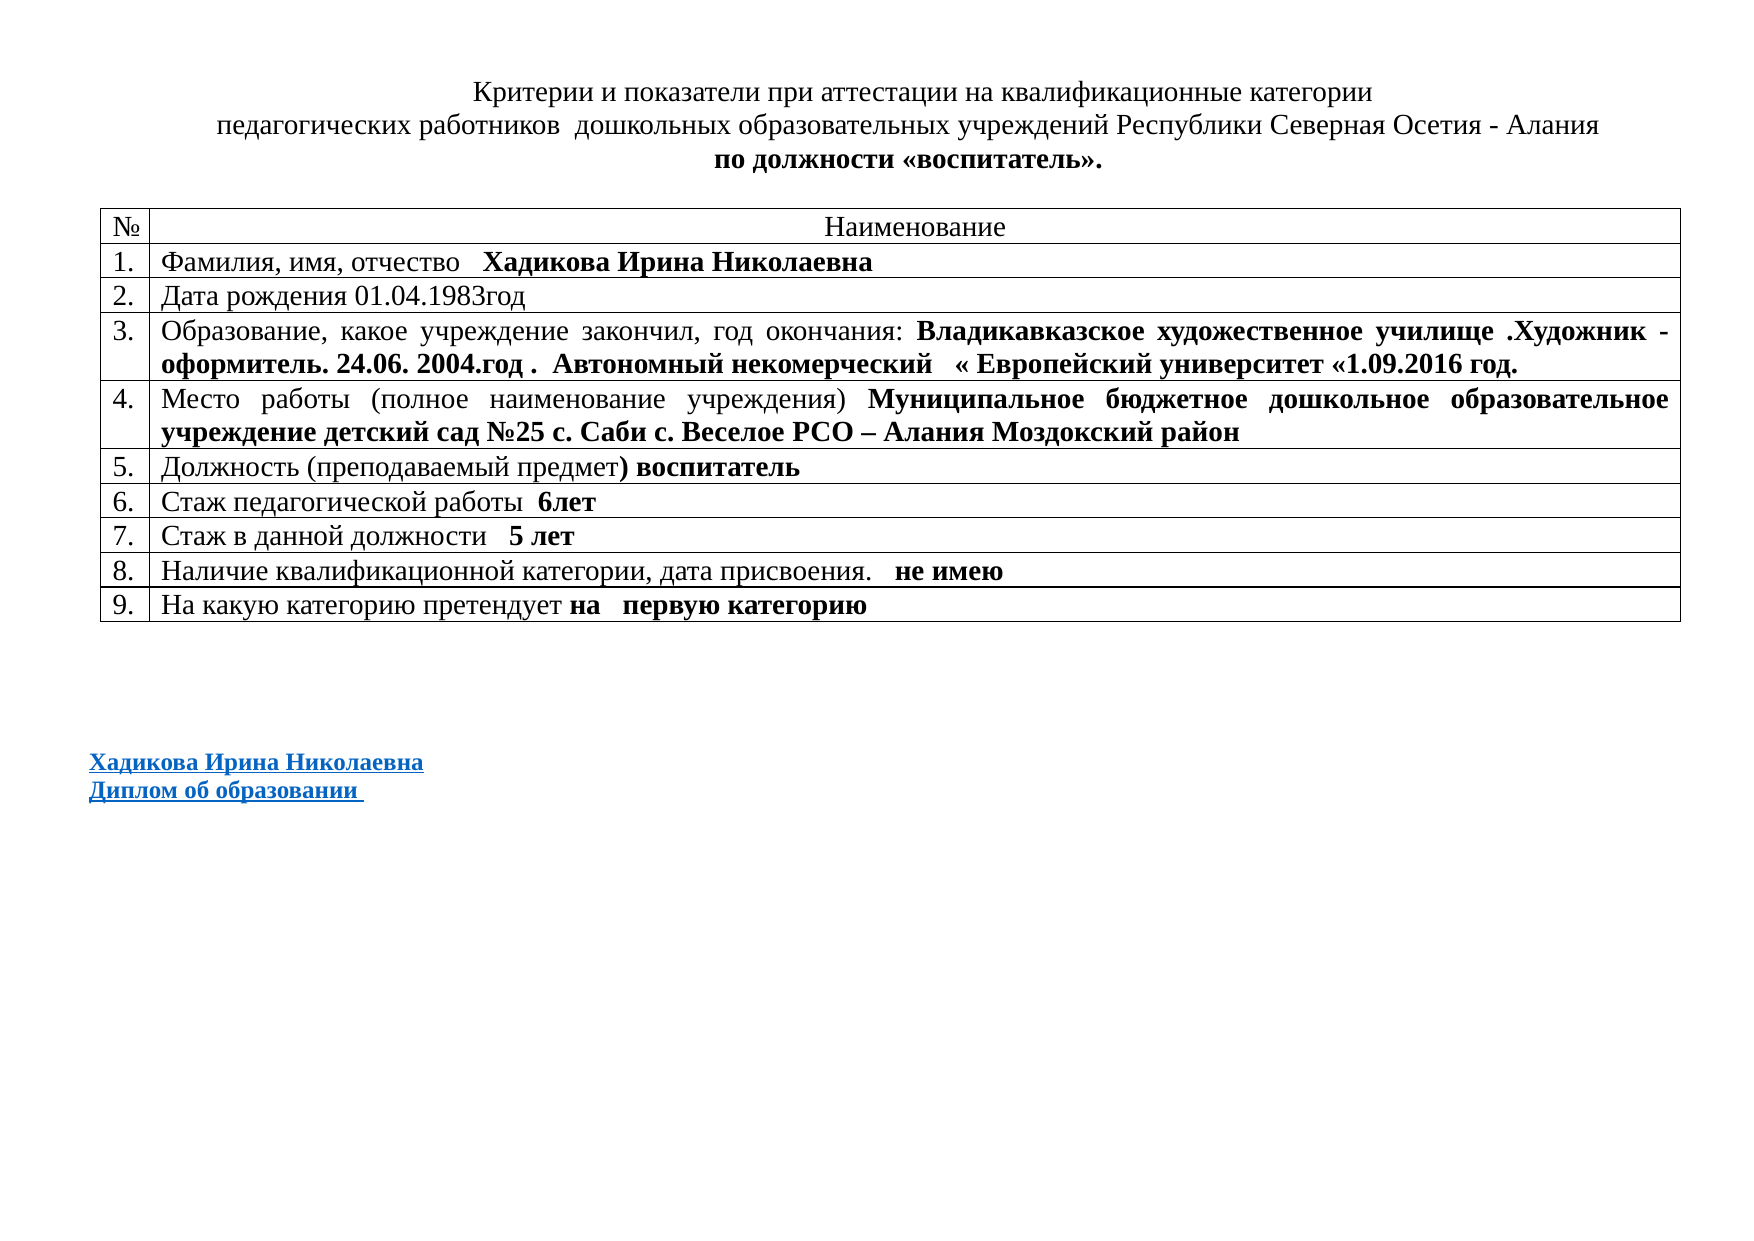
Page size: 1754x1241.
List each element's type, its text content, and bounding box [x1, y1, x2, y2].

text Хадикова Ирина Николаевна [89, 747, 1728, 775]
table_cell 8. [101, 553, 149, 586]
table_cell 9. [101, 588, 149, 621]
table_cell Место работы (полное наименование учреждения) Муниципальное бюджетное дошкольное образовательное учреждение детский сад №25 с. Саби с. Веселое РСО – Алания Моздокский район [150, 381, 1680, 448]
table_cell Дата рождения 01.04.1983год [150, 278, 1680, 312]
table_cell Фамилия, имя, отчество Хадикова Ирина Николаевна [150, 244, 1680, 277]
table_cell 2. [101, 278, 149, 312]
table_cell 3. [101, 313, 149, 380]
table_cell 7. [101, 518, 149, 552]
table_cell 5. [101, 449, 149, 483]
table_cell Наличие квалификационной категории, дата присвоения. не имею [150, 553, 1680, 586]
text педагогических работников дошкольных образовательных учреждений Республики Северная Осетия - Алания [89, 107, 1728, 141]
text по должности «воспитатель». [89, 141, 1728, 174]
table_cell На какую категорию претендует на первую категорию [150, 588, 1680, 621]
table_cell Стаж в данной должности 5 лет [150, 518, 1680, 552]
table_cell 1. [101, 244, 149, 277]
table_cell Образование, какое учреждение закончил, год окончания: Владикавказское художественное училище .Художник -оформитель. 24.06. 2004.год . Автономный некомерческий « Европейский университет «1.09.2016 год. [150, 313, 1680, 380]
table_header Наименование [150, 209, 1680, 243]
table_header № [101, 209, 149, 243]
table_cell Должность (преподаваемый предмет) воспитатель [150, 449, 1680, 483]
table_cell 4. [101, 381, 149, 448]
table_cell Стаж педагогической работы 6лет [150, 484, 1680, 517]
text Критерии и показатели при аттестации на квалификационные категории [118, 74, 1728, 107]
text Диплом об образовании [89, 775, 1728, 804]
table_cell 6. [101, 484, 149, 517]
